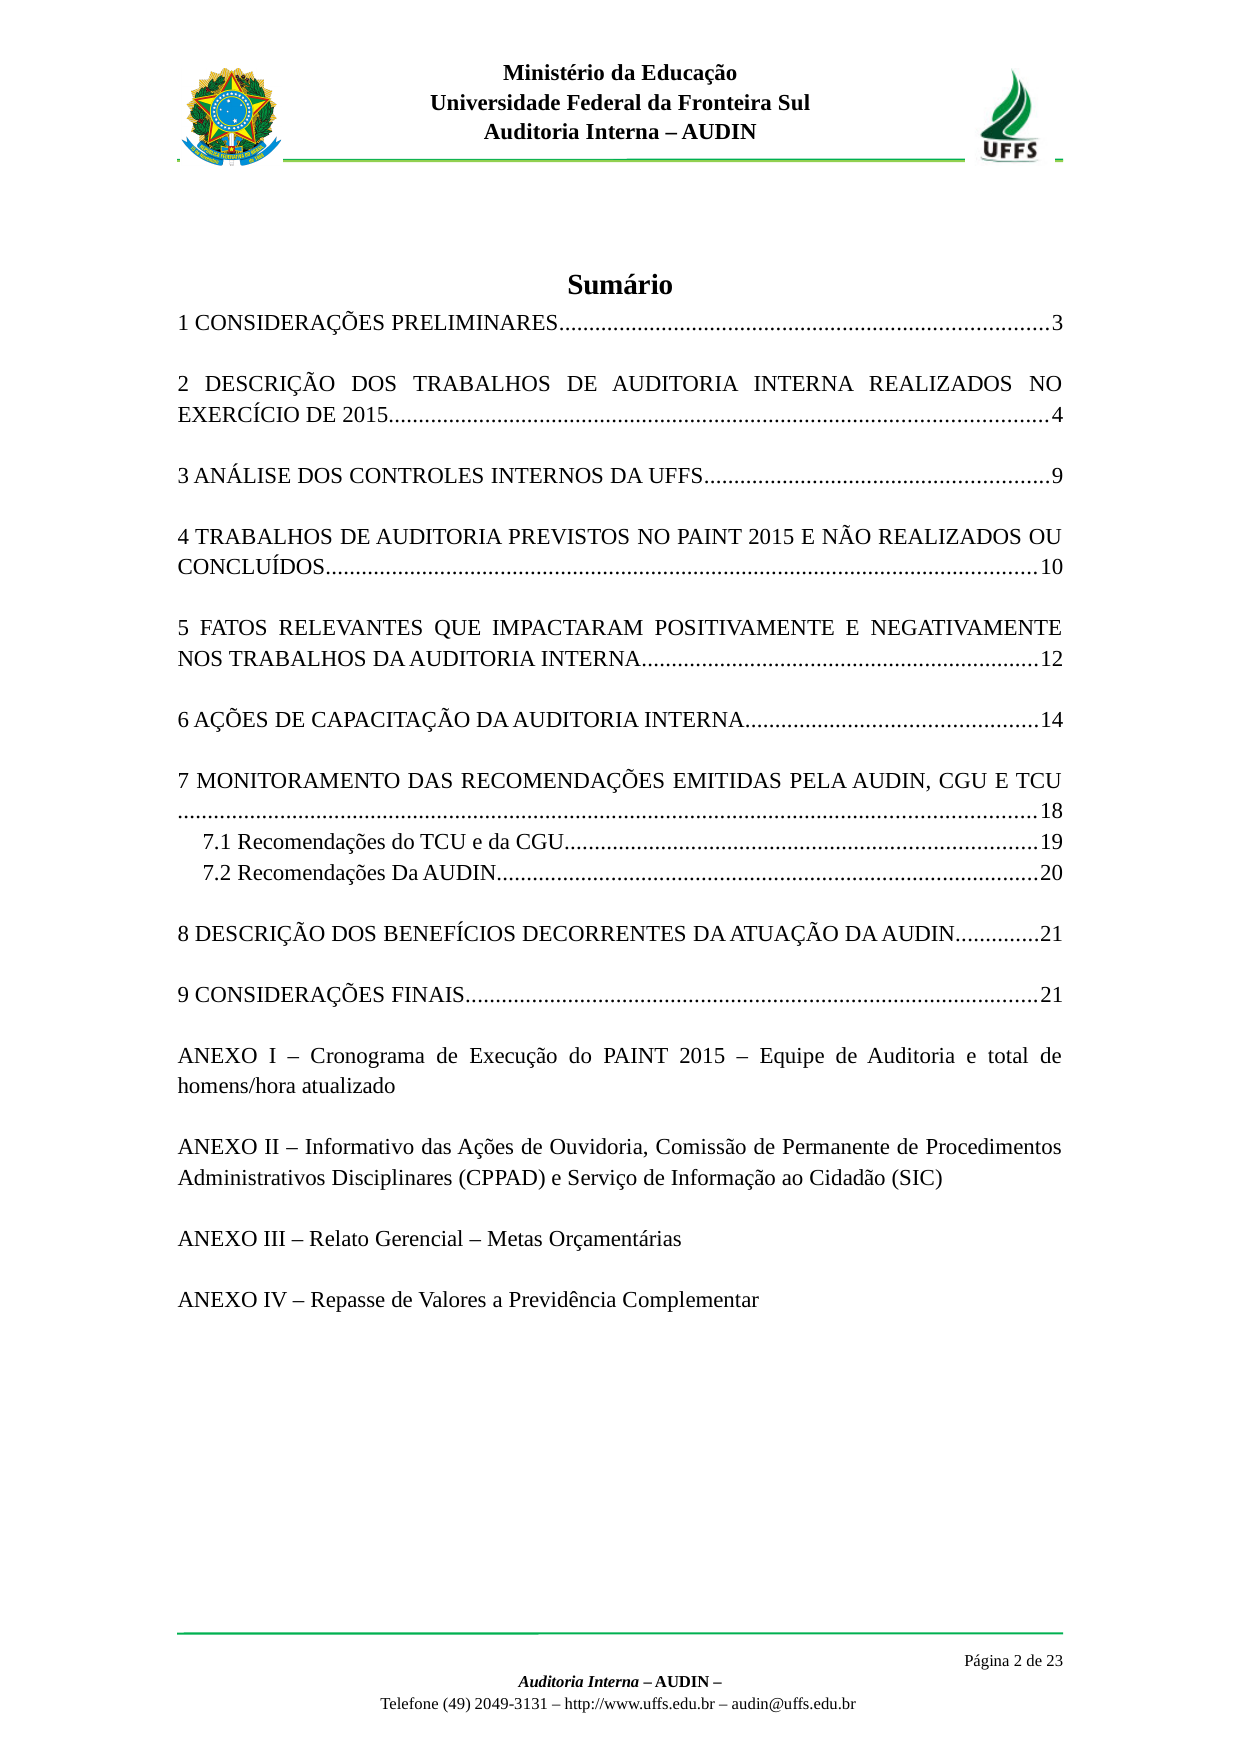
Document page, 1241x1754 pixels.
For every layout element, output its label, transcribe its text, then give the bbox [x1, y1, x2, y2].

text ANEXO II – Informativo das Ações de Ouvidoria, Comissão de Permanente de Procedimentos Administrativos Disciplinares (CPPAD) e Serviço de Informação ao Cidadão (SIC) [177, 1133, 1063, 1190]
text 7.2 Recomendações Da AUDIN 20 [202, 858, 1063, 885]
text 7 MONITORAMENTO DAS RECOMENDAÇÕES EMITIDAS PELA AUDIN, CGU E TCU 18 [177, 767, 1063, 824]
picture [966, 68, 1054, 166]
text 7.1 Recomendações do TCU e da CGU 19 [202, 828, 1063, 854]
text ANEXO I – Cronograma de Execução do PAINT 2015 – Equipe de Auditoria e total de homens/hora atualizado [177, 1042, 1063, 1099]
text 4 TRABALHOS DE AUDITORIA PREVISTOS NO PAINT 2015 E NÃO REALIZADOS OU CONCLUÍDOS. 10 [177, 523, 1063, 580]
text ANEXO III – Relato Gerencial – Metas Orçamentárias [177, 1225, 1063, 1251]
text 1 CONSIDERAÇÕES PRELIMINARES 3 [177, 309, 1063, 336]
picture [181, 68, 282, 166]
text ANEXO IV – Repasse de Valores a Previdência Complementar [177, 1286, 1063, 1312]
text 2 DESCRIÇÃO DOS TRABALHOS DE AUDITORIA INTERNA REALIZADOS NO EXERCÍCIO DE 2015 4 [177, 370, 1063, 427]
text 8 DESCRIÇÃO DOS BENEFÍCIOS DECORRENTES DA ATUAÇÃO DA AUDIN 21 [177, 919, 1063, 946]
subtitle Sumário [177, 268, 1063, 301]
text 6 AÇÕES DE CAPACITAÇÃO DA AUDITORIA INTERNA 14 [177, 706, 1063, 732]
text 5 FATOS RELEVANTES QUE IMPACTARAM POSITIVAMENTE E NEGATIVAMENTE NOS TRABALHOS DA AUDITORIA INTERNA 12 [177, 614, 1063, 671]
text 3 ANÁLISE DOS CONTROLES INTERNOS DA UFFS 9 [177, 462, 1063, 488]
text 9 CONSIDERAÇÕES FINAIS 21 [177, 981, 1063, 1007]
